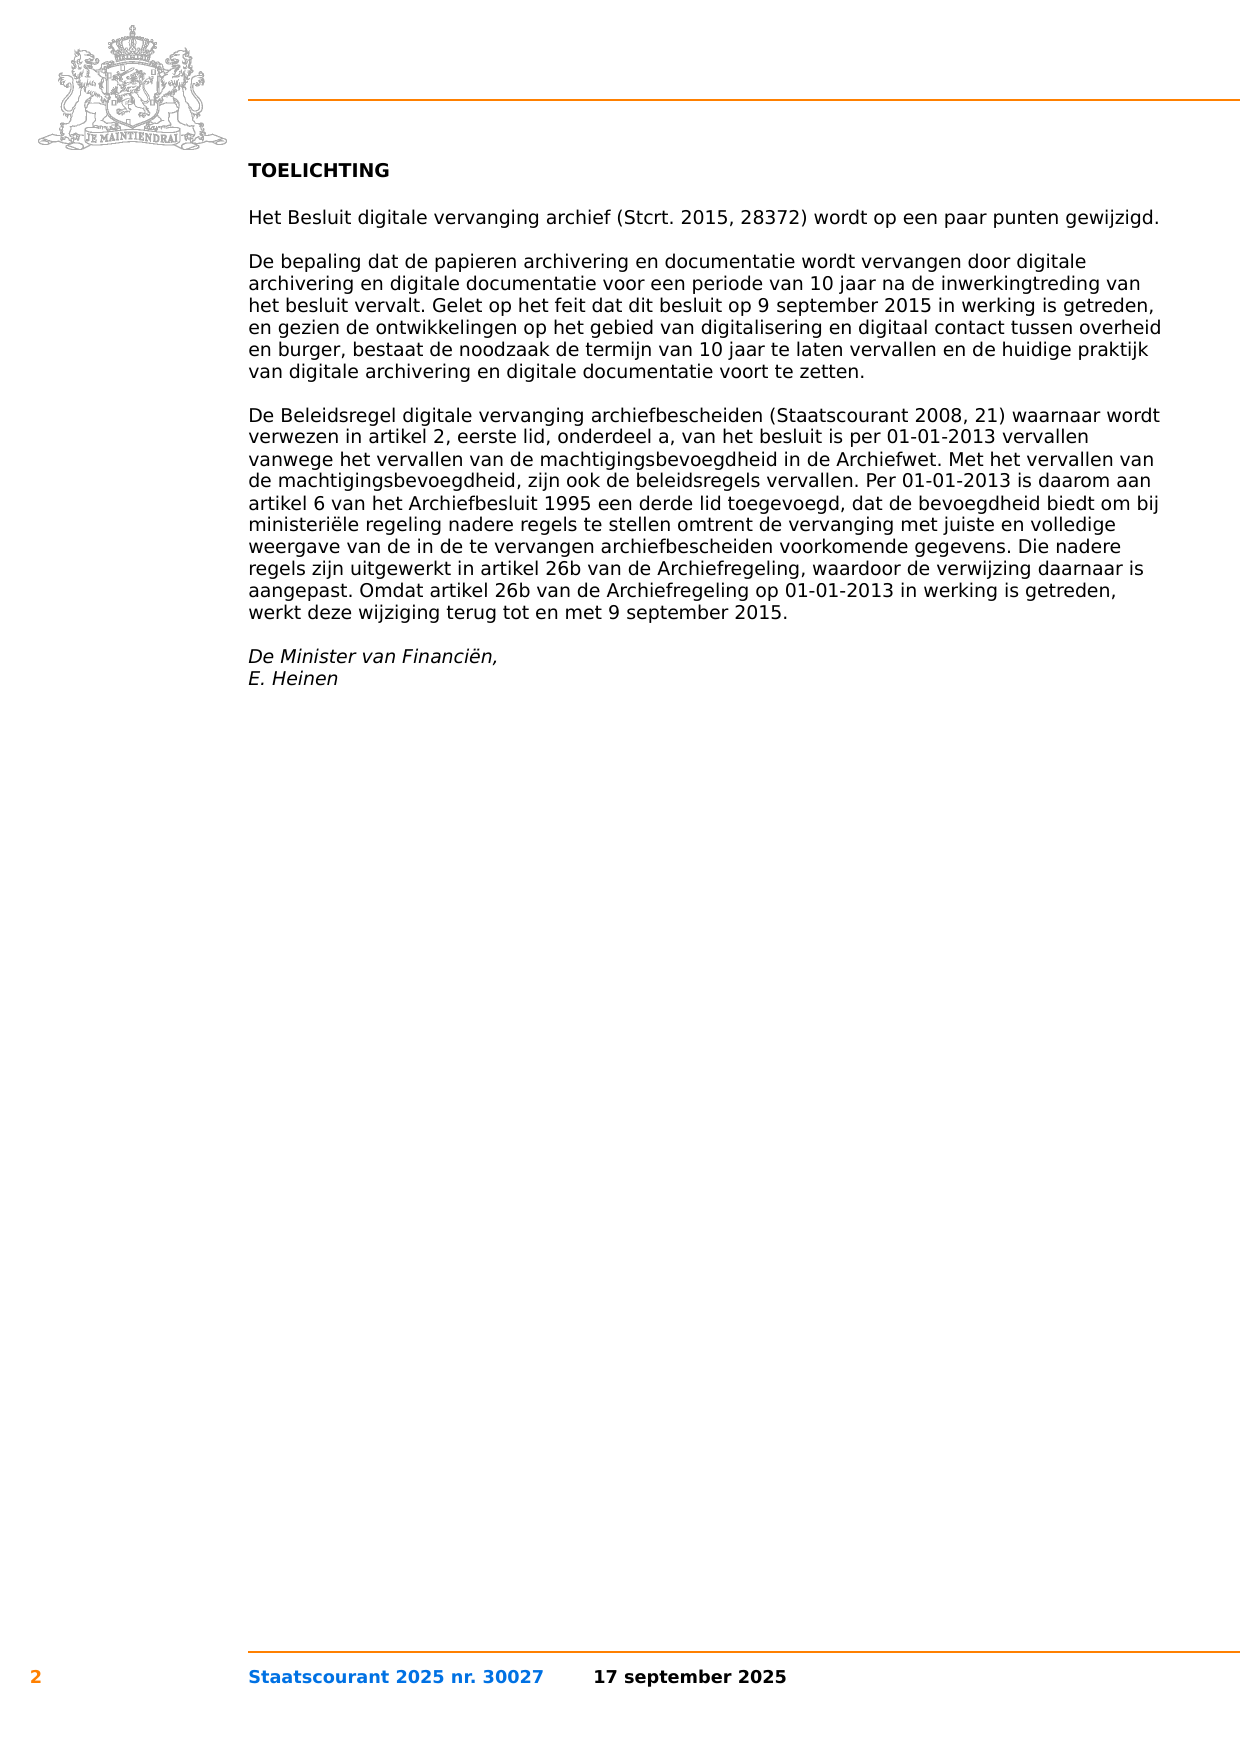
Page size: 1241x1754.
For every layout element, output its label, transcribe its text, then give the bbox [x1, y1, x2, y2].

picture [38, 25, 227, 150]
text De Minister van Financiën, E. Heinen [248, 646, 1163, 690]
subtitle TOELICHTING [248, 160, 1163, 182]
text Het Besluit digitale vervanging archief (Stcrt. 2015, 28372) wordt op een paar punten gewijzigd. [248, 207, 1163, 229]
text De Beleidsregel digitale vervanging archiefbescheiden (Staatscourant 2008, 21) waarnaar wordt verwezen in artikel 2, eerste lid, onderdeel a, van het besluit is per 01-01-2013 vervallen vanwege het vervallen van de machtigingsbevoegdheid in de Archiefwet. Met het vervallen van de machtigingsbevoegdheid, zijn ook de beleidsregels vervallen. Per 01-01-2013 is daarom aan artikel 6 van het Archiefbesluit 1995 een derde lid toegevoegd, dat de bevoegdheid biedt om bij ministeriële regeling nadere regels te stellen omtrent de vervanging met juiste en volledige weergave van de in de te vervangen archiefbescheiden voorkomende gegevens. Die nadere regels zijn uitgewerkt in artikel 26b van de Archiefregeling, waardoor de verwijzing daarnaar is aangepast. Omdat artikel 26b van de Archiefregeling op 01-01-2013 in werking is getreden, werkt deze wijziging terug tot en met 9 september 2015. [248, 404, 1163, 624]
text De bepaling dat de papieren archivering en documentatie wordt vervangen door digitale archivering en digitale documentatie voor een periode van 10 jaar na de inwerkingtreding van het besluit vervalt. Gelet op het feit dat dit besluit op 9 september 2015 in werking is getreden, en gezien de ontwikkelingen op het gebied van digitalisering en digitaal contact tussen overheid en burger, bestaat de noodzaak de termijn van 10 jaar te laten vervallen en de huidige praktijk van digitale archivering en digitale documentatie voort te zetten. [248, 251, 1163, 383]
